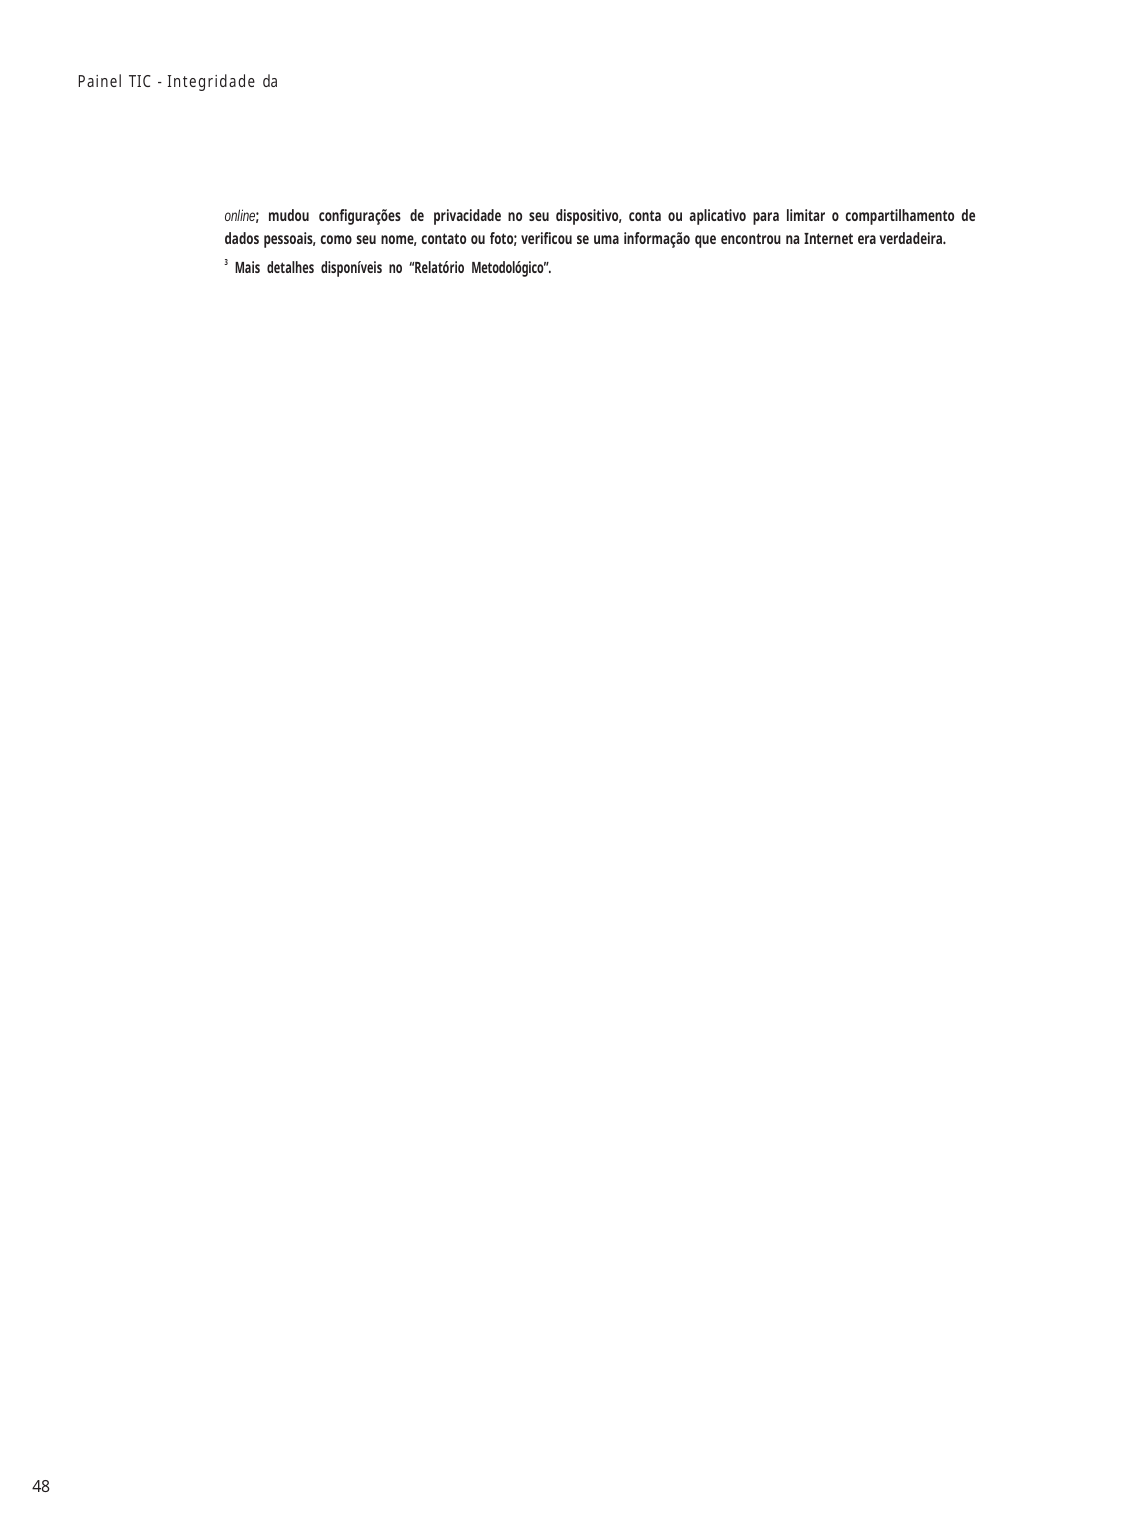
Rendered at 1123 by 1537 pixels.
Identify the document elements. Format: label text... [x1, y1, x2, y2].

text online; mudou configurações de privacidade no seu dispositivo, conta ou aplicativo para limitar o compartilhamento de dados pessoais, como seu nome, contato ou foto; verificou se uma informação que encontrou na Internet era verdadeira. [224, 204, 976, 249]
text 3 Mais detalhes disponíveis no “Relatório Metodológico”. [224, 256, 990, 278]
